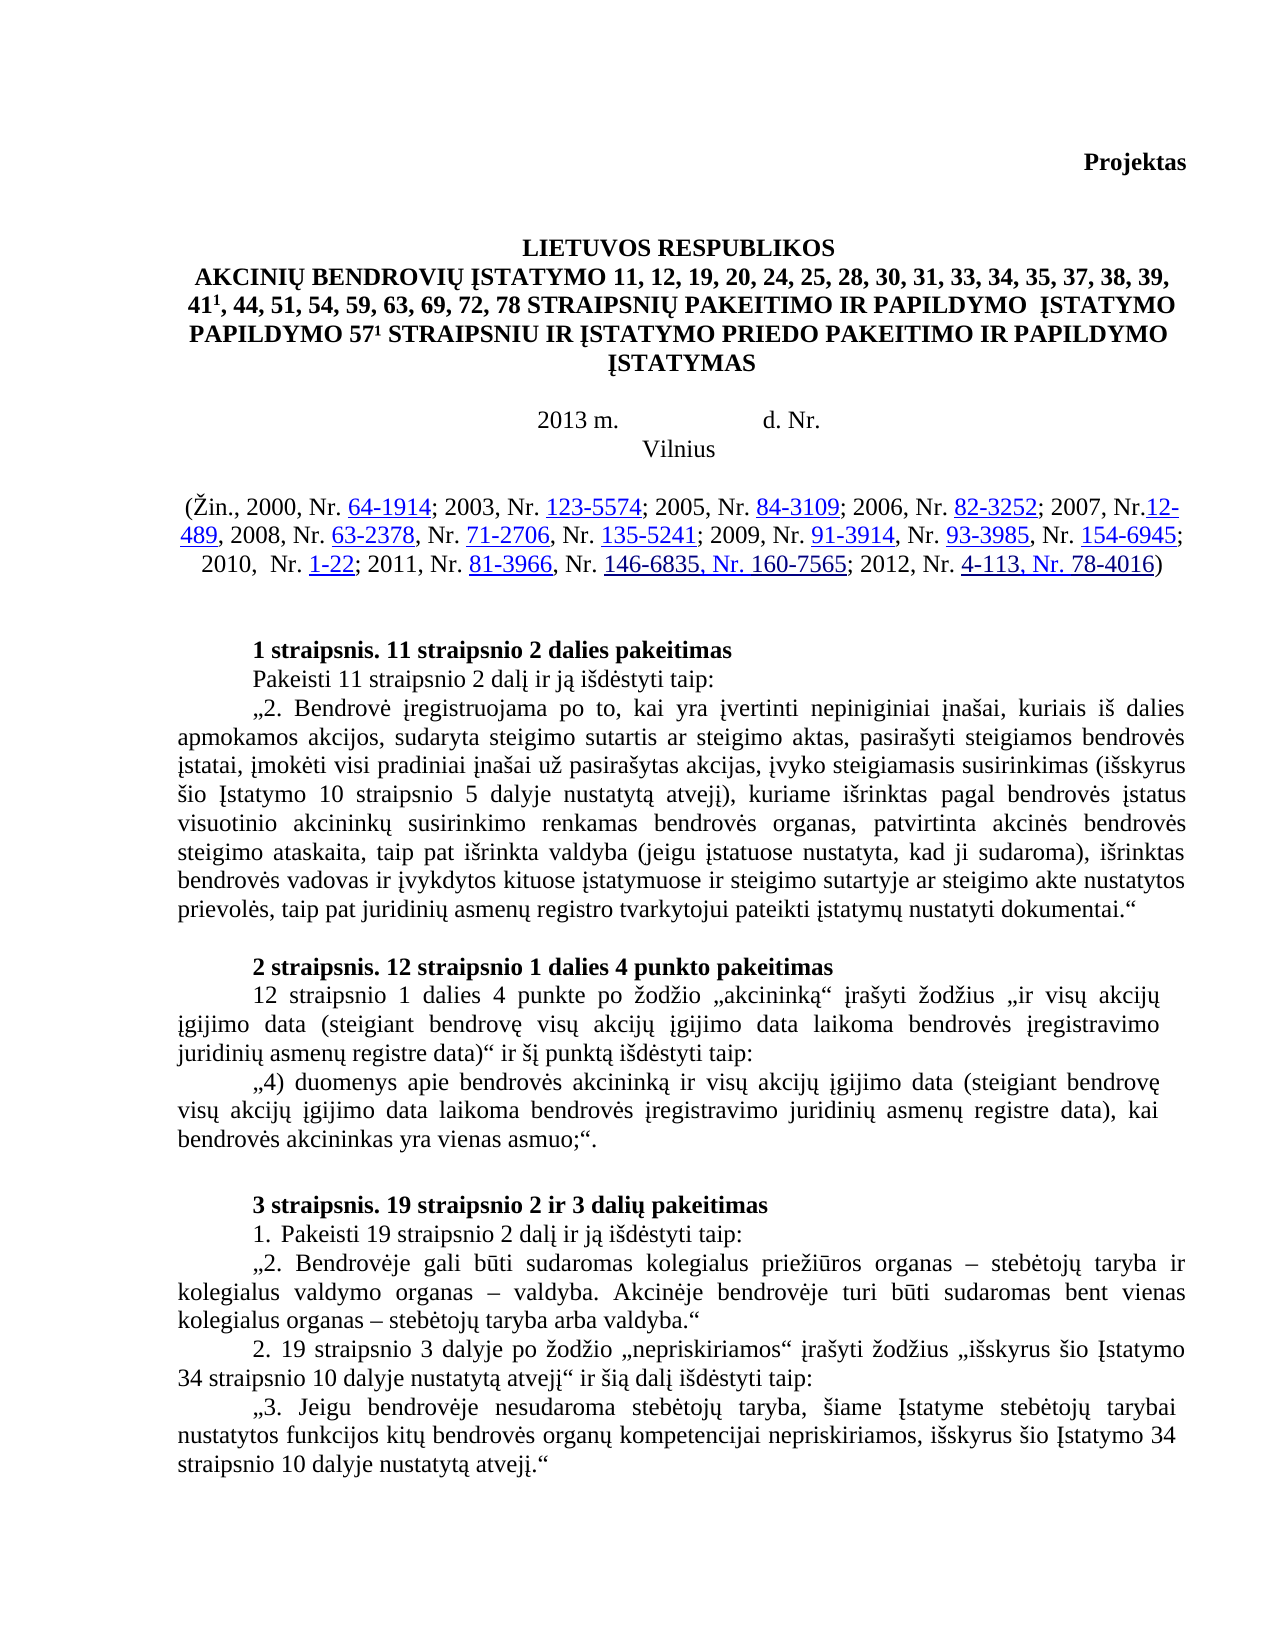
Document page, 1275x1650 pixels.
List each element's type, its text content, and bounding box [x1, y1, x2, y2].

text AKCINIŲ BENDROVIŲ ĮSTATYMO 11, 12, 19, 20, 24, 25, 28, 30, 31, 33, 34, 35, 37, 38, 39, 411, 44, 51, 54, 59, 63, 69, 72, 78 STRAIPSNIŲ PAKEITIMO IR PAPILDYMO ĮSTATYMO PAPILDYMO 57¹ STRAIPSNIU IR ĮSTATYMO PRIEDO PAKEITIMO IR PAPILDYMO [177, 262, 1186, 348]
text 2013 m. d. Nr. [177, 406, 1186, 434]
text 1 straipsnis. 11 straipsnio 2 dalies pakeitimas [177, 636, 1160, 664]
text ĮSTATYMAS [177, 348, 1186, 377]
text 1. Pakeisti 19 straipsnio 2 dalį ir ją išdėstyti taip: [177, 1219, 1186, 1248]
text 2. 19 straipsnio 3 dalyje po žodžio „nepriskiriamos“ įrašyti žodžius „išskyrus šio Įstatymo 34 straipsnio 10 dalyje nustatytą atvejį“ ir šią dalį išdėstyti taip: [177, 1334, 1186, 1392]
text (Žin., 2000, Nr. 64-1914; 2003, Nr. 123-5574; 2005, Nr. 84-3109; 2006, Nr. 82-3252; 2007, Nr.12-489, 2008, Nr. 63-2378, Nr. 71-2706, Nr. 135-5241; 2009, Nr. 91-3914, Nr. 93-3985, Nr. 154-6945; 2010, Nr. 1-22; 2011, Nr. 81-3966, Nr. 146-6835, Nr. 160-7565; 2012, Nr. 4-113, Nr. 78-4016) [177, 492, 1186, 578]
text „2. Bendrovė įregistruojama po to, kai yra įvertinti nepiniginiai įnašai, kuriais iš dalies apmokamos akcijos, sudaryta steigimo sutartis ar steigimo aktas, pasirašyti steigiamos bendrovės įstatai, įmokėti visi pradiniai įnašai už pasirašytas akcijas, įvyko steigiamasis susirinkimas (išskyrus šio Įstatymo 10 straipsnio 5 dalyje nustatytą atvejį), kuriame išrinktas pagal bendrovės įstatus visuotinio akcininkų susirinkimo renkamas bendrovės organas, patvirtinta akcinės bendrovės steigimo ataskaita, taip pat išrinkta valdyba (jeigu įstatuose nustatyta, kad ji sudaroma), išrinktas bendrovės vadovas ir įvykdytos kituose įstatymuose ir steigimo sutartyje ar steigimo akte nustatytos prievolės, taip pat juridinių asmenų registro tvarkytojui pateikti įstatymų nustatyti dokumentai.“ [177, 693, 1186, 923]
text LIETUVOS RESPUBLIKOS [177, 233, 1186, 262]
text „4) duomenys apie bendrovės akcininką ir visų akcijų įgijimo data (steigiant bendrovę visų akcijų įgijimo data laikoma bendrovės įregistravimo juridinių asmenų registre data), kai bendrovės akcininkas yra vienas asmuo;“. [177, 1067, 1160, 1153]
text 3 straipsnis. 19 straipsnio 2 ir 3 dalių pakeitimas [177, 1182, 1186, 1219]
text 2 straipsnis. 12 straipsnio 1 dalies 4 punkto pakeitimas [177, 952, 1160, 981]
text Vilnius [177, 434, 1186, 463]
text Pakeisti 11 straipsnio 2 dalį ir ją išdėstyti taip: [177, 664, 1160, 693]
text „2. Bendrovėje gali būti sudaromas kolegialus priežiūros organas – stebėtojų taryba ir kolegialus valdymo organas – valdyba. Akcinėje bendrovėje turi būti sudaromas bent vienas kolegialus organas – stebėtojų taryba arba valdyba.“ [177, 1248, 1186, 1334]
text 12 straipsnio 1 dalies 4 punkte po žodžio „akcininką“ įrašyti žodžius „ir visų akcijų įgijimo data (steigiant bendrovę visų akcijų įgijimo data laikoma bendrovės įregistravimo juridinių asmenų registre data)“ ir šį punktą išdėstyti taip: [177, 981, 1160, 1067]
text „3. Jeigu bendrovėje nesudaroma stebėtojų taryba, šiame Įstatyme stebėtojų tarybai nustatytos funkcijos kitų bendrovės organų kompetencijai nepriskiriamos, išskyrus šio Įstatymo 34 straipsnio 10 dalyje nustatytą atvejį.“ [177, 1392, 1177, 1478]
text Projektas [852, 147, 1186, 176]
